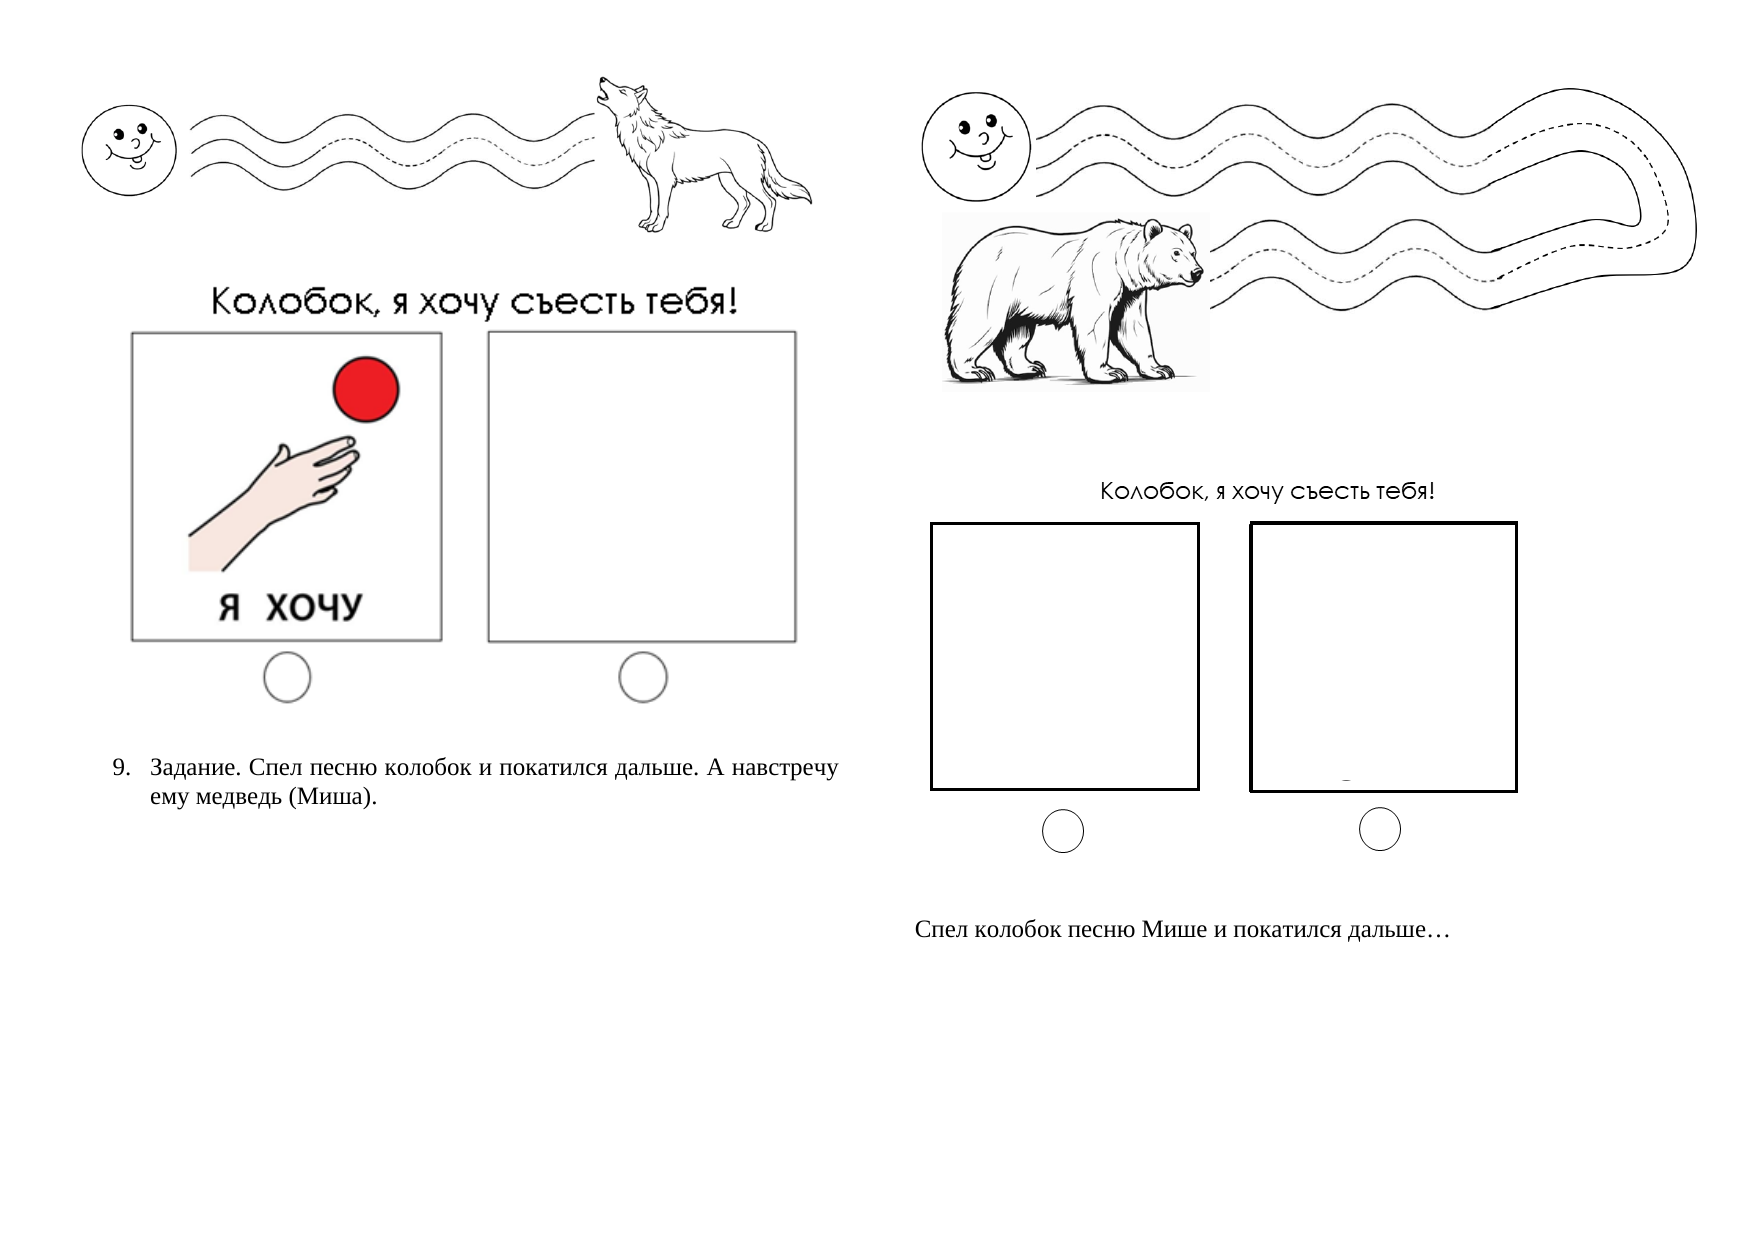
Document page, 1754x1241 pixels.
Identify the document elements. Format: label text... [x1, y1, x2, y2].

list Задание. Спел песню колобок и покатился дальше. А навстречу ему медведь (Миша). [112, 752, 839, 809]
text Спел колобок песню Мише и покатился дальше… [914, 914, 1679, 942]
